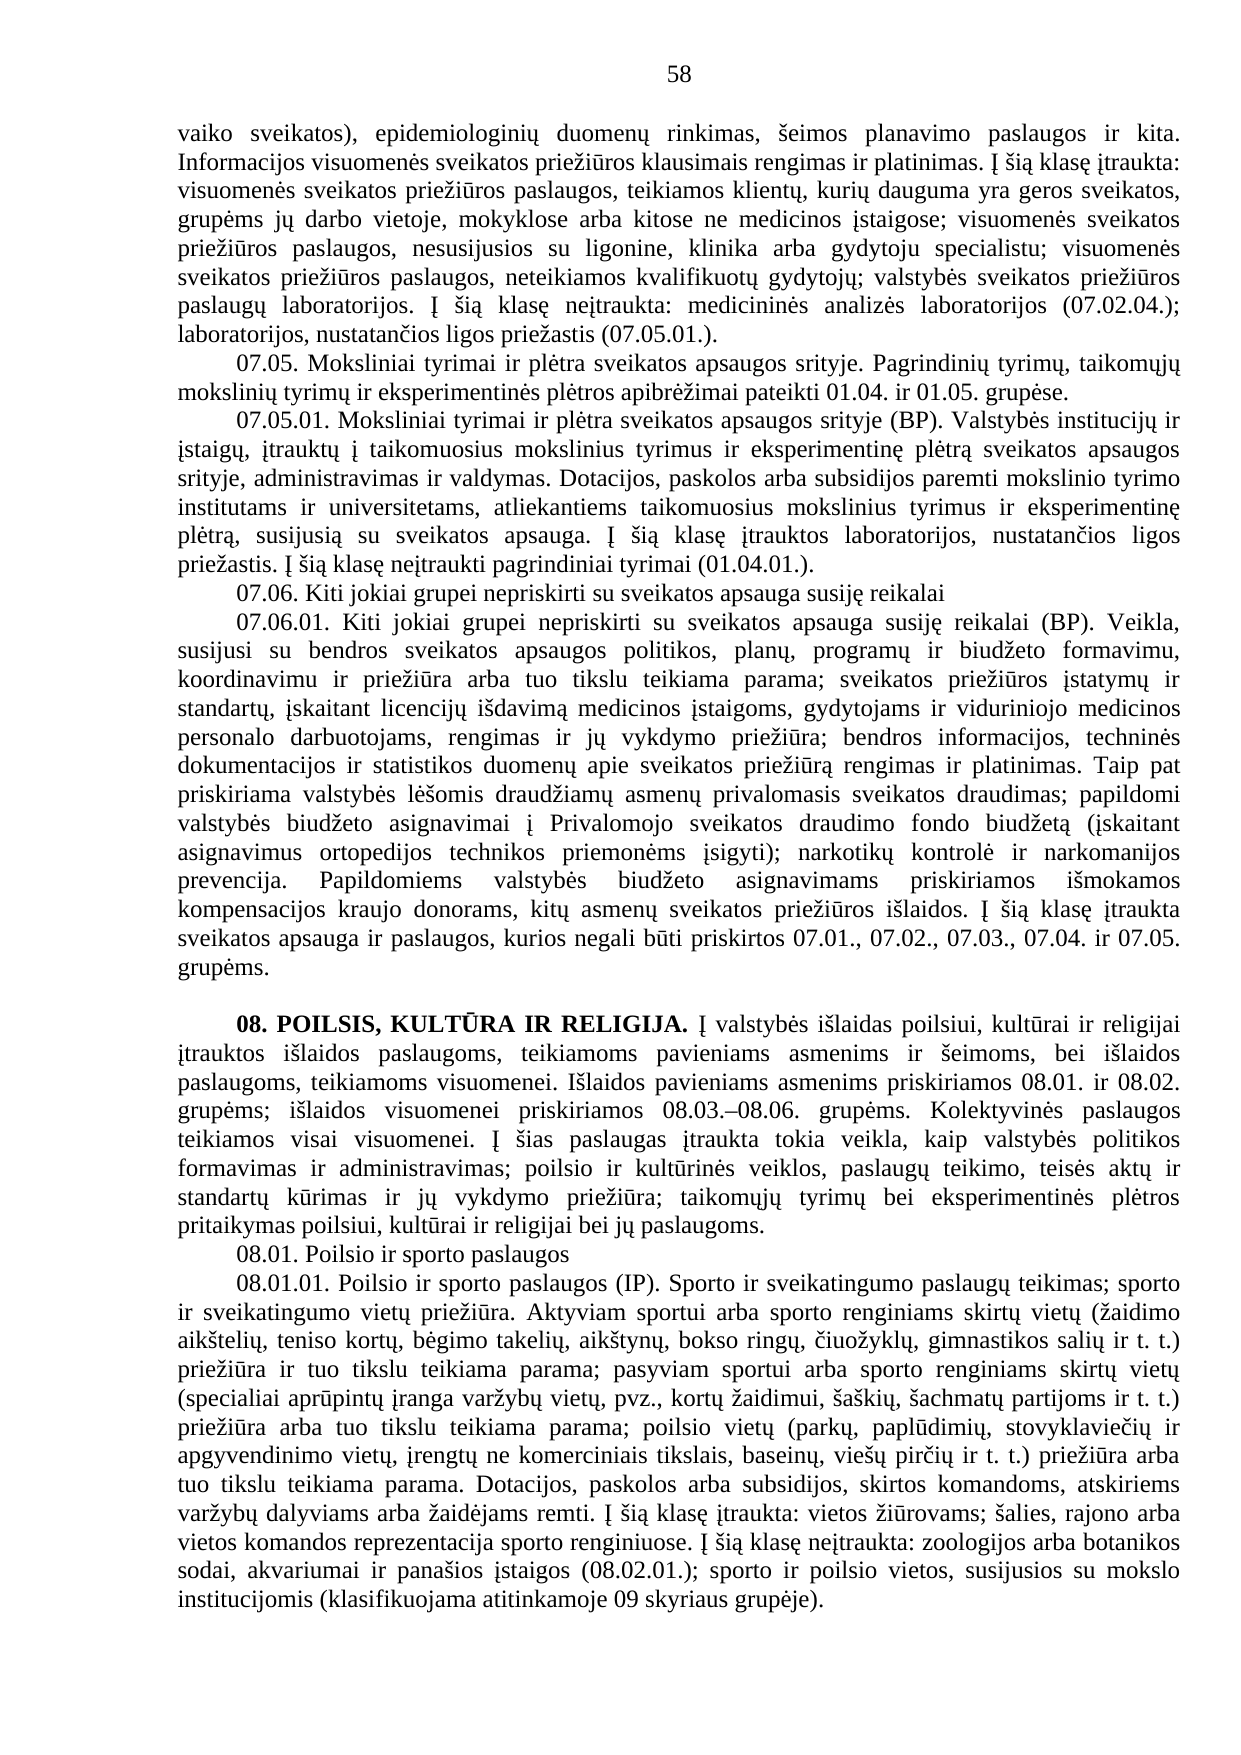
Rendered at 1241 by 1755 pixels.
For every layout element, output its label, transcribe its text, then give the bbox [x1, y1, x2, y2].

text 08. POILSIS, KULTŪRA IR RELIGIJA. Į valstybės išlaidas poilsiui, kultūrai ir religijai įtrauktos išlaidos paslaugoms, teikiamoms pavieniams asmenims ir šeimoms, bei išlaidos paslaugoms, teikiamoms visuomenei. Išlaidos pavieniams asmenims priskiriamos 08.01. ir 08.02. grupėms; išlaidos visuomenei priskiriamos 08.03.–08.06. grupėms. Kolektyvinės paslaugos teikiamos visai visuomenei. Į šias paslaugas įtraukta tokia veikla, kaip valstybės politikos formavimas ir administravimas; poilsio ir kultūrinės veiklos, paslaugų teikimo, teisės aktų ir standartų kūrimas ir jų vykdymo priežiūra; taikomųjų tyrimų bei eksperimentinės plėtros pritaikymas poilsiui, kultūrai ir religijai bei jų paslaugoms. [177, 1009, 1181, 1239]
text 07.06.01. Kiti jokiai grupei nepriskirti su sveikatos apsauga susiję reikalai (BP). Veikla, susijusi su bendros sveikatos apsaugos politikos, planų, programų ir biudžeto formavimu, koordinavimu ir priežiūra arba tuo tikslu teikiama parama; sveikatos priežiūros įstatymų ir standartų, įskaitant licencijų išdavimą medicinos įstaigoms, gydytojams ir viduriniojo medicinos personalo darbuotojams, rengimas ir jų vykdymo priežiūra; bendros informacijos, techninės dokumentacijos ir statistikos duomenų apie sveikatos priežiūrą rengimas ir platinimas. Taip pat priskiriama valstybės lėšomis draudžiamų asmenų privalomasis sveikatos draudimas; papildomi valstybės biudžeto asignavimai į Privalomojo sveikatos draudimo fondo biudžetą (įskaitant asignavimus ortopedijos technikos priemonėms įsigyti); narkotikų kontrolė ir narkomanijos prevencija. Papildomiems valstybės biudžeto asignavimams priskiriamos išmokamos kompensacijos kraujo donorams, kitų asmenų sveikatos priežiūros išlaidos. Į šią klasę įtraukta sveikatos apsauga ir paslaugos, kurios negali būti priskirtos 07.01., 07.02., 07.03., 07.04. ir 07.05. grupėms. [177, 607, 1181, 981]
text 07.06. Kiti jokiai grupei nepriskirti su sveikatos apsauga susiję reikalai [177, 578, 1181, 607]
text 08.01. Poilsio ir sporto paslaugos [177, 1239, 1181, 1268]
text vaiko sveikatos), epidemiologinių duomenų rinkimas, šeimos planavimo paslaugos ir kita. Informacijos visuomenės sveikatos priežiūros klausimais rengimas ir platinimas. Į šią klasę įtraukta: visuomenės sveikatos priežiūros paslaugos, teikiamos klientų, kurių dauguma yra geros sveikatos, grupėms jų darbo vietoje, mokyklose arba kitose ne medicinos įstaigose; visuomenės sveikatos priežiūros paslaugos, nesusijusios su ligonine, klinika arba gydytoju specialistu; visuomenės sveikatos priežiūros paslaugos, neteikiamos kvalifikuotų gydytojų; valstybės sveikatos priežiūros paslaugų laboratorijos. Į šią klasę neįtraukta: medicininės analizės laboratorijos (07.02.04.); laboratorijos, nustatančios ligos priežastis (07.05.01.). [177, 118, 1181, 348]
text 07.05.01. Moksliniai tyrimai ir plėtra sveikatos apsaugos srityje (BP). Valstybės institucijų ir įstaigų, įtrauktų į taikomuosius mokslinius tyrimus ir eksperimentinę plėtrą sveikatos apsaugos srityje, administravimas ir valdymas. Dotacijos, paskolos arba subsidijos paremti mokslinio tyrimo institutams ir universitetams, atliekantiems taikomuosius mokslinius tyrimus ir eksperimentinę plėtrą, susijusią su sveikatos apsauga. Į šią klasę įtrauktos laboratorijos, nustatančios ligos priežastis. Į šią klasę neįtraukti pagrindiniai tyrimai (01.04.01.). [177, 406, 1181, 578]
text 07.05. Moksliniai tyrimai ir plėtra sveikatos apsaugos srityje. Pagrindinių tyrimų, taikomųjų mokslinių tyrimų ir eksperimentinės plėtros apibrėžimai pateikti 01.04. ir 01.05. grupėse. [177, 348, 1181, 406]
text 08.01.01. Poilsio ir sporto paslaugos (IP). Sporto ir sveikatingumo paslaugų teikimas; sporto ir sveikatingumo vietų priežiūra. Aktyviam sportui arba sporto renginiams skirtų vietų (žaidimo aikštelių, teniso kortų, bėgimo takelių, aikštynų, bokso ringų, čiuožyklų, gimnastikos salių ir t. t.) priežiūra ir tuo tikslu teikiama parama; pasyviam sportui arba sporto renginiams skirtų vietų (specialiai aprūpintų įranga varžybų vietų, pvz., kortų žaidimui, šaškių, šachmatų partijoms ir t. t.) priežiūra arba tuo tikslu teikiama parama; poilsio vietų (parkų, paplūdimių, stovyklaviečių ir apgyvendinimo vietų, įrengtų ne komerciniais tikslais, baseinų, viešų pirčių ir t. t.) priežiūra arba tuo tikslu teikiama parama. Dotacijos, paskolos arba subsidijos, skirtos komandoms, atskiriems varžybų dalyviams arba žaidėjams remti. Į šią klasę įtraukta: vietos žiūrovams; šalies, rajono arba vietos komandos reprezentacija sporto renginiuose. Į šią klasę neįtraukta: zoologijos arba botanikos sodai, akvariumai ir panašios įstaigos (08.02.01.); sporto ir poilsio vietos, susijusios su mokslo institucijomis (klasifikuojama atitinkamoje 09 skyriaus grupėje). [177, 1268, 1181, 1613]
